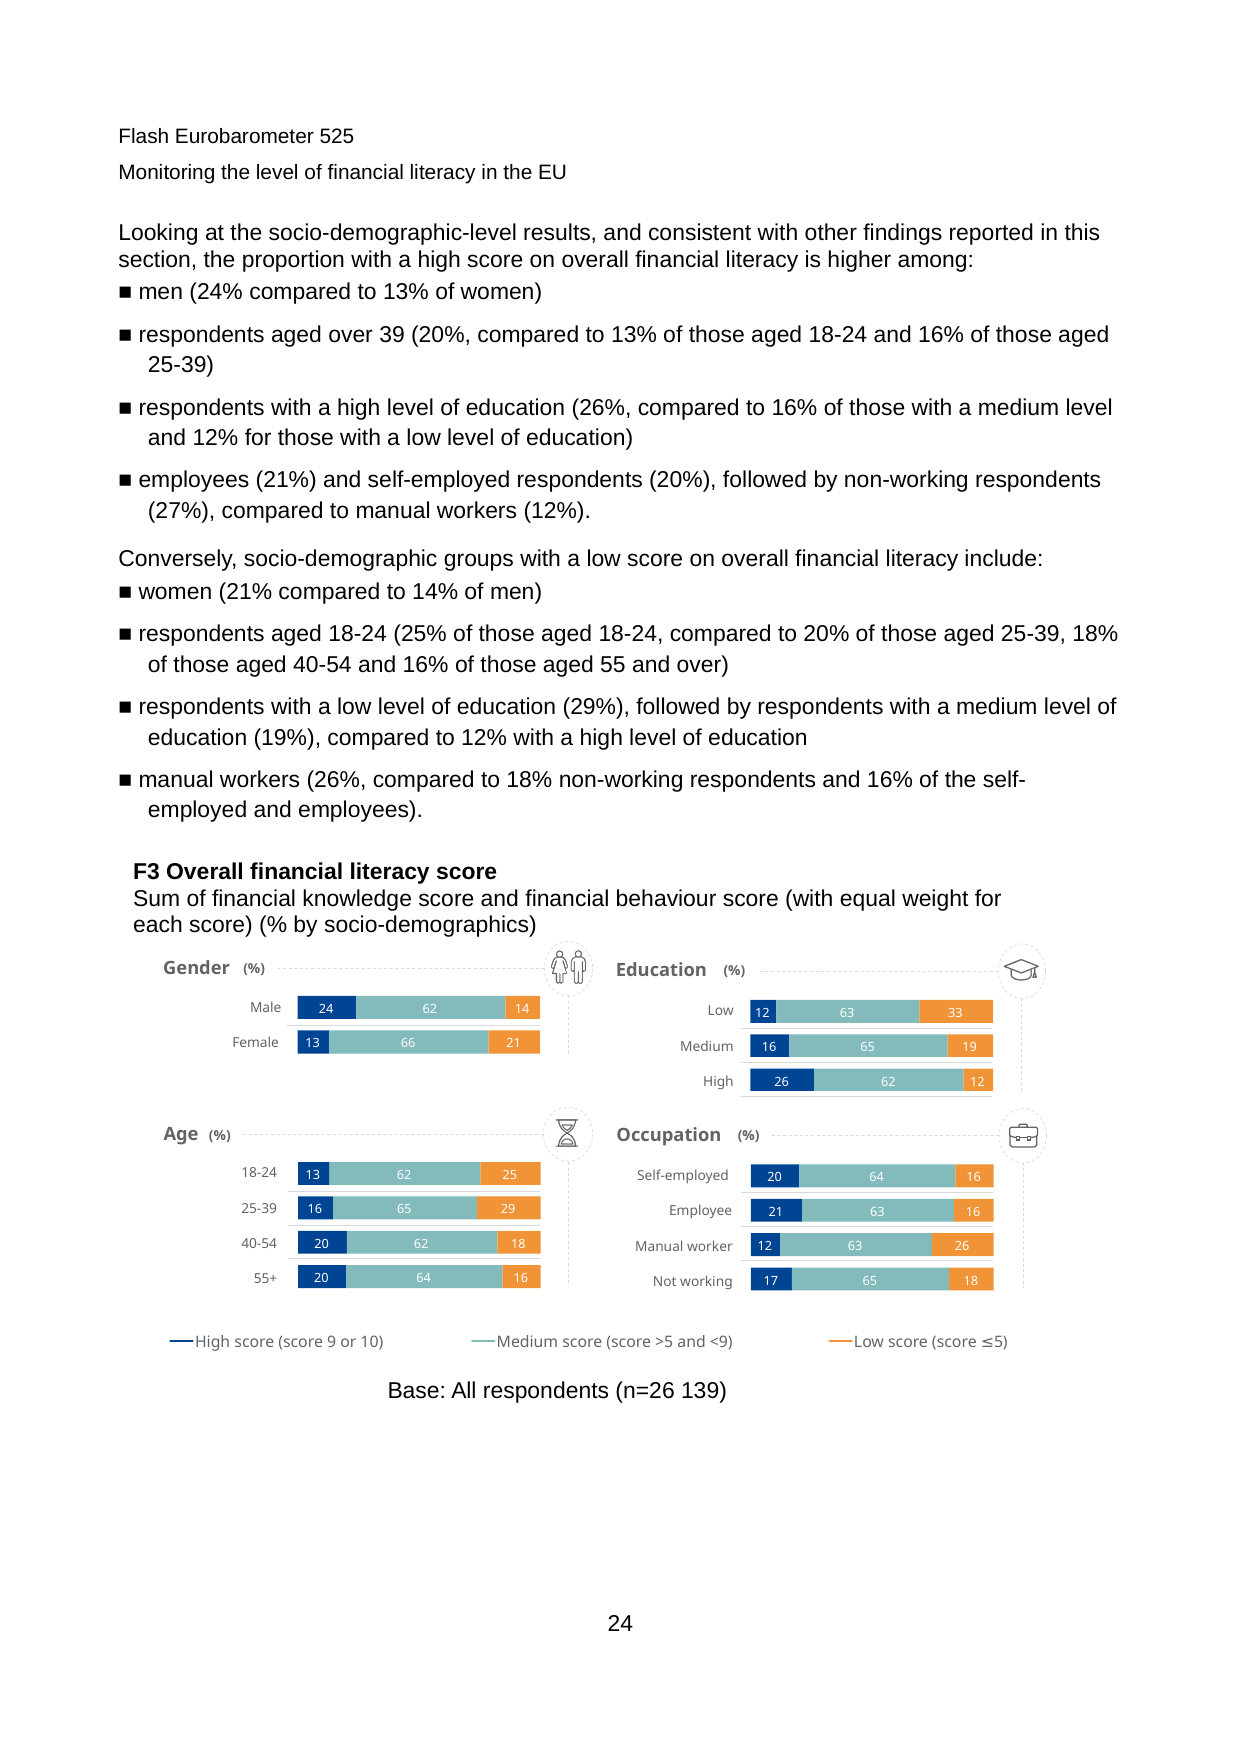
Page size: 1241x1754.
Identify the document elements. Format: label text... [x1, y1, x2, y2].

list ■ respondents aged over 39 (20%, compared to 13% of those aged 18-24 and 16% of those aged 25-39) [118, 321, 1122, 377]
text Looking at the socio-demographic-level results, and consistent with other findings reported in this section, the proportion with a high score on overall financial literacy is higher among: [118, 219, 1122, 272]
text Conversely, socio-demographic groups with a low score on overall financial literacy include: [118, 545, 1122, 572]
list ■ respondents with a low level of education (29%), followed by respondents with a medium level of education (19%), compared to 12% with a high level of education [118, 693, 1122, 750]
list ■ respondents aged 18-24 (25% of those aged 18-24, compared to 20% of those aged 25-39, 18% of those aged 40-54 and 16% of those aged 55 and over) [118, 620, 1122, 677]
list ■ employees (21%) and self-employed respondents (20%), followed by non-working respondents (27%), compared to manual workers (12%). [118, 466, 1122, 523]
list ■ women (21% compared to 14% of men) [118, 578, 1122, 604]
list ■ men (24% compared to 13% of women) [118, 278, 1122, 304]
list ■ respondents with a high level of education (26%, compared to 16% of those with a medium level and 12% for those with a low level of education) [118, 393, 1122, 450]
list ■ manual workers (26%, compared to 18% non-working respondents and 16% of the self- employed and employees). [118, 766, 1122, 823]
